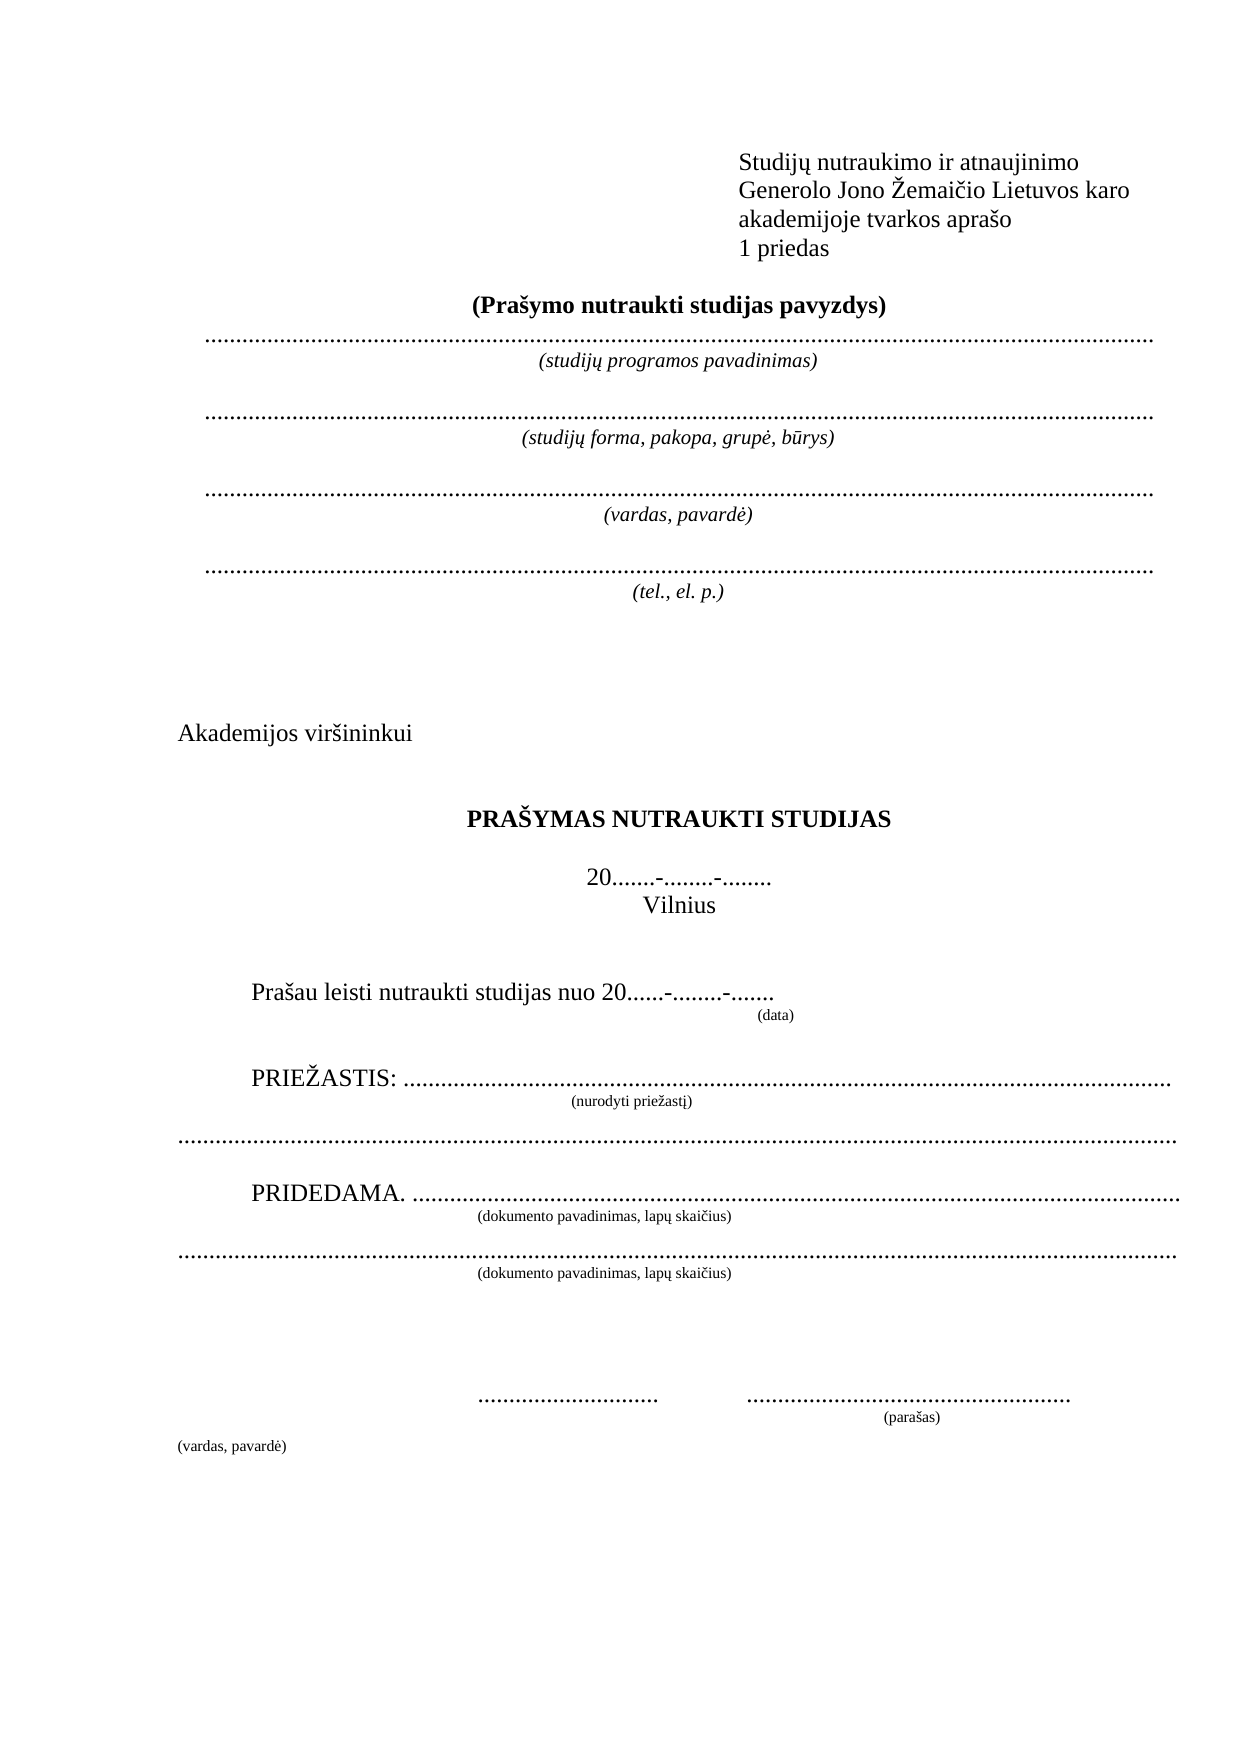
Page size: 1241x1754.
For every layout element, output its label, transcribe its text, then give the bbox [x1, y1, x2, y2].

text (vardas, pavardė) [177, 502, 1181, 526]
text ................................................................................................................................................................ [177, 1120, 1181, 1149]
text (dokumento pavadinimas, lapų skaičius) [177, 1264, 1181, 1293]
text ................................................................................................................................................................ [177, 1235, 1181, 1264]
text Akademijos viršininkui [177, 718, 1181, 747]
text 1 priedas [177, 233, 1181, 262]
text ............................. .................................................... [177, 1379, 1181, 1408]
text ........................................................................................................................................................ [177, 396, 1181, 425]
text Generolo Jono Žemaičio Lietuvos karo [177, 176, 1181, 204]
text akademijoje tvarkos aprašo [177, 204, 1181, 233]
text (tel., el. p.) [177, 579, 1181, 603]
text PRIDEDAMA. ........................................................................................................................... [177, 1178, 1181, 1207]
text (studijų forma, pakopa, grupė, būrys) [177, 425, 1181, 449]
text Vilnius [177, 890, 1181, 919]
text PRAŠYMAS NUTRAUKTI STUDIJAS [177, 804, 1181, 833]
text PRIEŽASTIS: ........................................................................................................................... [177, 1063, 1181, 1092]
text (Prašymo nutraukti studijas pavyzdys) [177, 291, 1181, 319]
text (dokumento pavadinimas, lapų skaičius) [177, 1207, 1181, 1235]
text (data) [177, 1005, 1181, 1034]
text ........................................................................................................................................................ [177, 473, 1181, 502]
text 20.......-........-........ [177, 862, 1181, 890]
text Studijų nutraukimo ir atnaujinimo [177, 147, 1181, 176]
text Prašau leisti nutraukti studijas nuo 20......-........-....... [177, 977, 1181, 1005]
text (nurodyti priežastį) [177, 1092, 1181, 1120]
text (parašas) (vardas, pavardė) [177, 1408, 1181, 1465]
text (studijų programos pavadinimas) [177, 348, 1181, 372]
text ........................................................................................................................................................ [177, 319, 1181, 348]
text ........................................................................................................................................................ [177, 550, 1181, 579]
